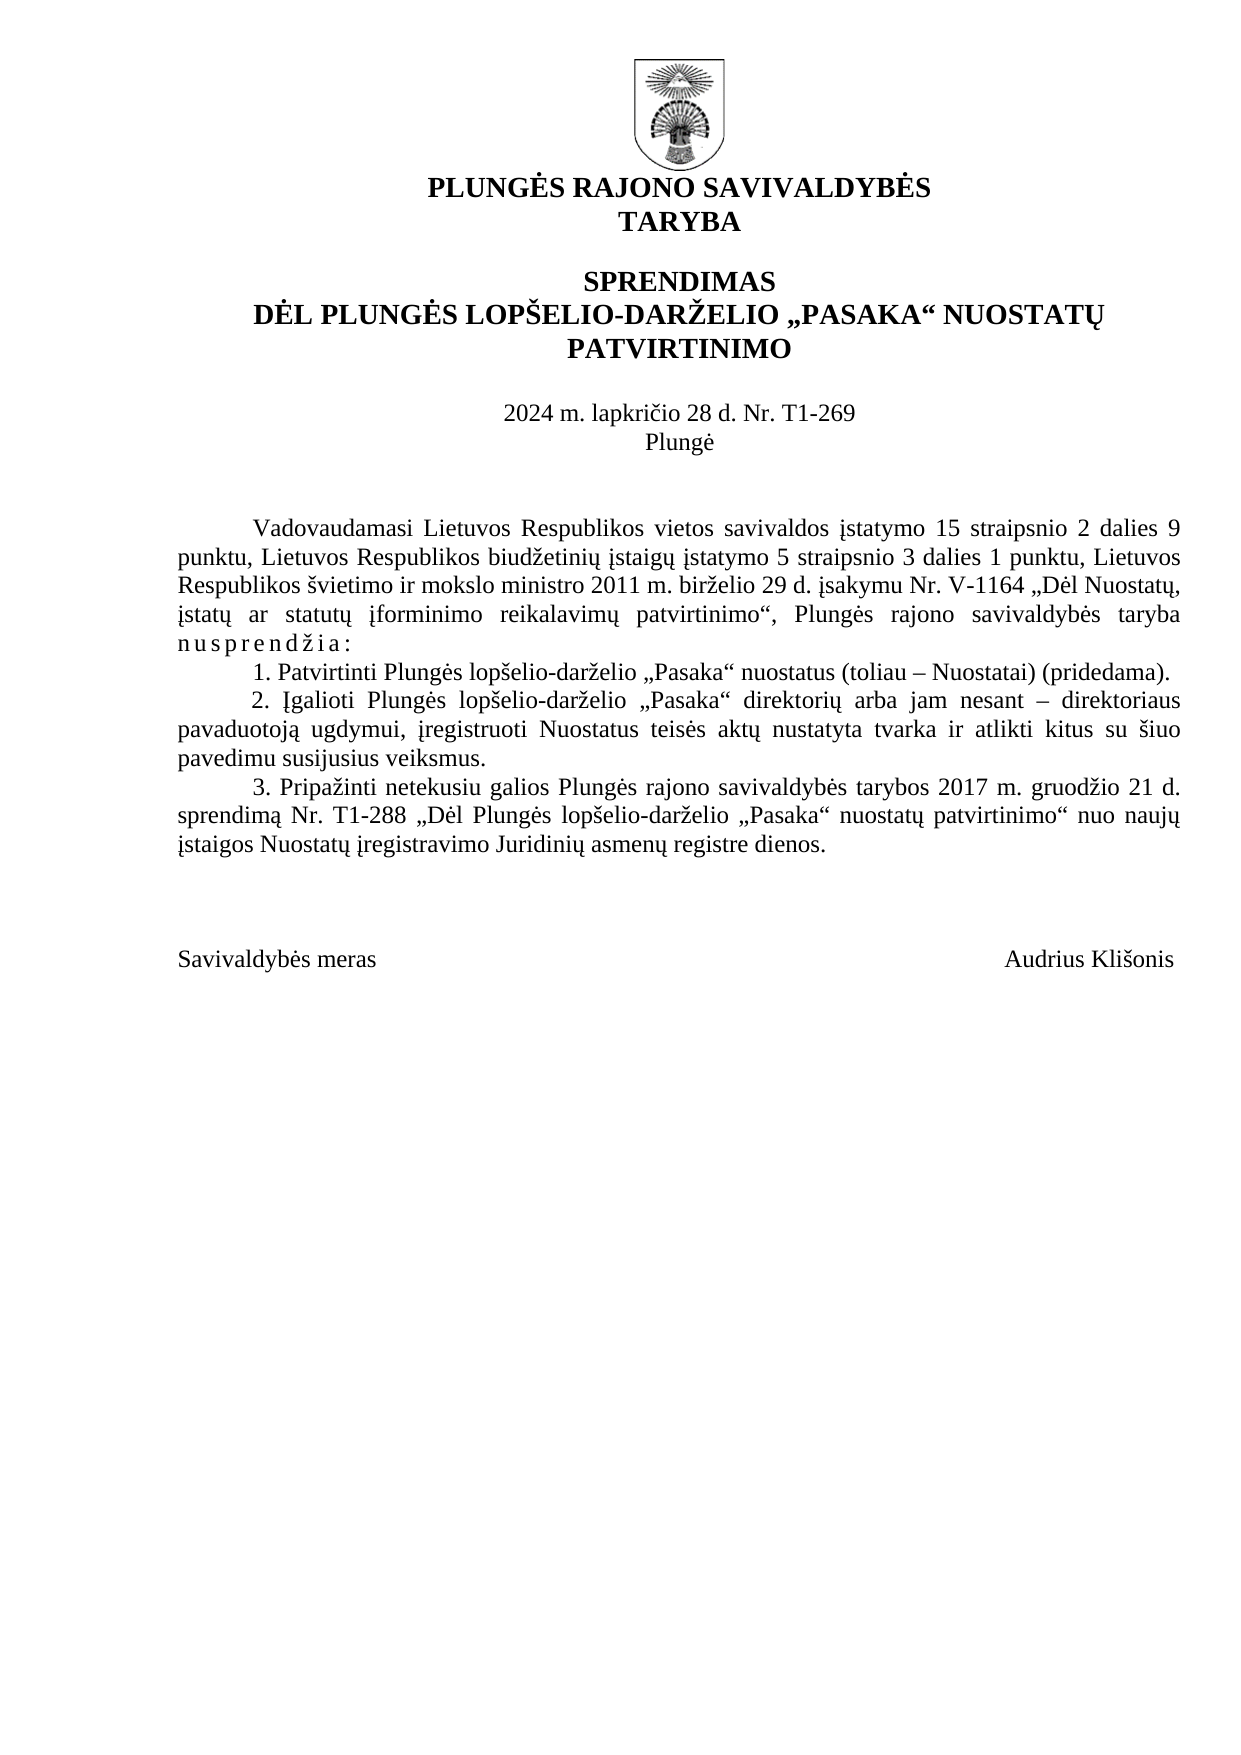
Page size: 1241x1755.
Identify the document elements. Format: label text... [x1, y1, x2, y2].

text Plungė [177, 427, 1182, 455]
text 2024 m. lapkričio 28 d. Nr. T1-269 [177, 398, 1182, 427]
text Vadovaudamasi Lietuvos Respublikos vietos savivaldos įstatymo 15 straipsnio 2 dalies 9 punktu, Lietuvos Respublikos biudžetinių įstaigų įstatymo 5 straipsnio 3 dalies 1 punktu, Lietuvos Respublikos švietimo ir mokslo ministro 2011 m. birželio 29 d. įsakymu Nr. V-1164 „Dėl Nuostatų, įstatų ar statutų įforminimo reikalavimų patvirtinimo“, Plungės rajono savivaldybės taryba nusprendžia: [177, 513, 1182, 657]
text Savivaldybės meras Audrius Klišonis [177, 944, 1182, 973]
text DĖL PLUNGĖS LOPŠELIO-DARŽELIO „PASAKA“ NUOSTATŲ PATVIRTINIMO [177, 297, 1182, 364]
text 3. Pripažinti netekusiu galios Plungės rajono savivaldybės tarybos 2017 m. gruodžio 21 d. sprendimą Nr. T1-288 „Dėl Plungės lopšelio-darželio „Pasaka“ nuostatų patvirtinimo“ nuo naujų įstaigos Nuostatų įregistravimo Juridinių asmenų registre dienos. [177, 772, 1182, 858]
text 1. Patvirtinti Plungės lopšelio-darželio „Pasaka“ nuostatus (toliau – Nuostatai) (pridedama). [177, 657, 1182, 685]
text 2. Įgalioti Plungės lopšelio-darželio „Pasaka“ direktorių arba jam nesant – direktoriaus pavaduotoją ugdymui, įregistruoti Nuostatus teisės aktų nustatyta tvarka ir atlikti kitus su šiuo pavedimu susijusius veiksmus. [177, 685, 1182, 772]
text SPRENDIMAS [177, 264, 1182, 297]
text TARYBA [177, 204, 1182, 237]
text PLUNGĖS RAJONO SAVIVALDYBĖS [177, 170, 1182, 204]
